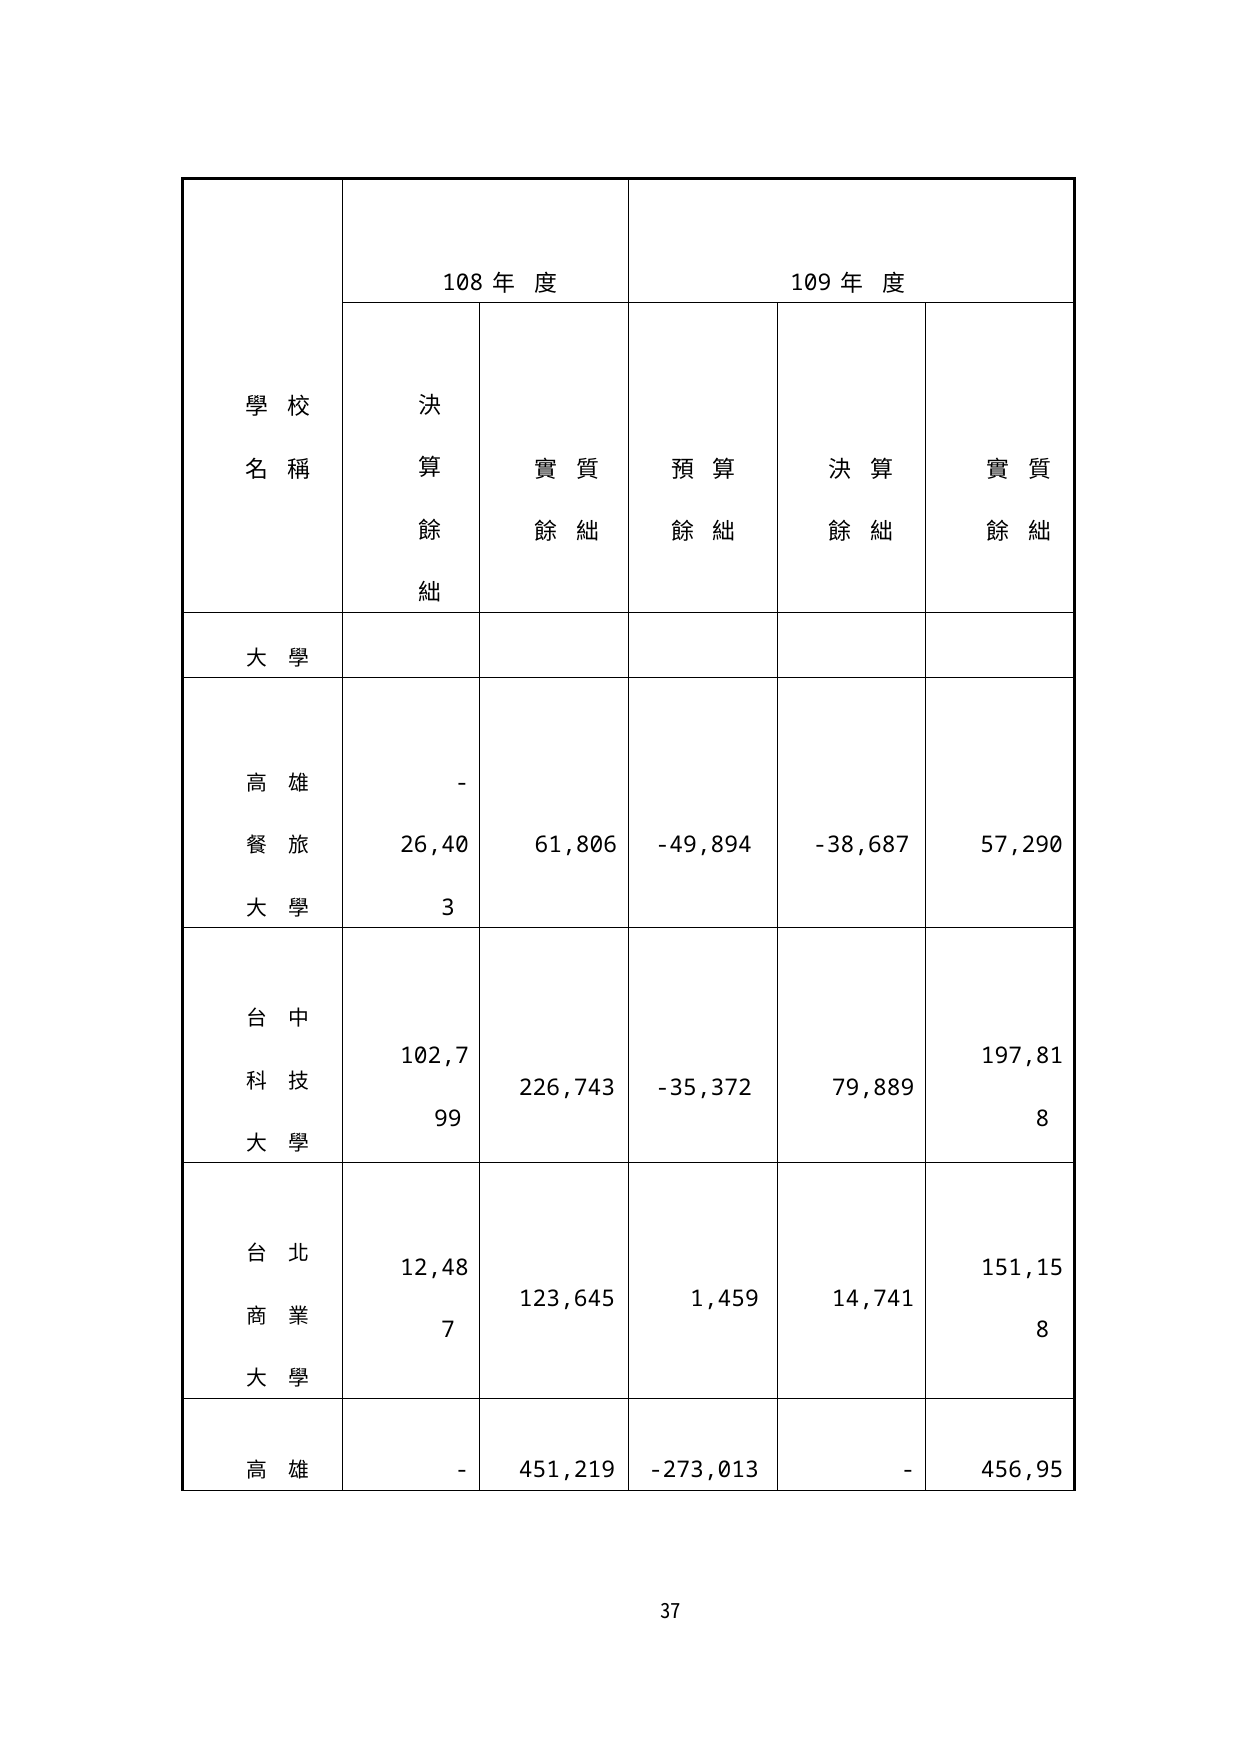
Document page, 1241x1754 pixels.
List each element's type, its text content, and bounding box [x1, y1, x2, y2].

table_cell 79,889 [778, 928, 925, 1162]
table_cell -49,894 [629, 678, 777, 927]
table_cell 102,799 [343, 928, 479, 1162]
table_header 學校名稱 [184, 180, 342, 612]
table_cell 1,459 [629, 1163, 777, 1397]
table_cell [778, 613, 925, 677]
table_header 108年度 [343, 180, 628, 302]
table_cell -35,372 [629, 928, 777, 1162]
table_cell 實質餘絀 [480, 303, 628, 612]
table_cell 57,290 [926, 678, 1073, 927]
table_cell 台中科技大學 [184, 928, 342, 1162]
table_cell 197,818 [926, 928, 1073, 1162]
table_cell [778, 1399, 925, 1490]
table_cell [343, 1399, 479, 1490]
table_cell 台北商業大學 [184, 1163, 342, 1397]
table_cell 451,219 [480, 1399, 628, 1490]
table_cell 226,743 [480, 928, 628, 1162]
table_cell 高雄 [184, 1399, 342, 1490]
table_cell 高雄餐旅大學 [184, 678, 342, 927]
table_cell 61,806 [480, 678, 628, 927]
table_cell 123,645 [480, 1163, 628, 1397]
table_cell [480, 613, 628, 677]
table_header 109年度 [629, 180, 1073, 302]
table_cell -38,687 [778, 678, 925, 927]
table_cell 預算餘絀 [629, 303, 777, 612]
table_cell 實質餘絀 [926, 303, 1073, 612]
table_cell 456,95 [926, 1399, 1073, 1490]
table_cell 決算餘絀 [343, 303, 479, 612]
table_cell 151,158 [926, 1163, 1073, 1397]
table_cell 決算餘絀 [778, 303, 925, 612]
table_cell -273,013 [629, 1399, 777, 1490]
table_cell [629, 613, 777, 677]
table_cell 12,487 [343, 1163, 479, 1397]
table_cell -26,403 [343, 678, 479, 927]
table_cell 大學 [184, 613, 342, 677]
table_cell 14,741 [778, 1163, 925, 1397]
table_cell [926, 613, 1073, 677]
table_cell [343, 613, 479, 677]
